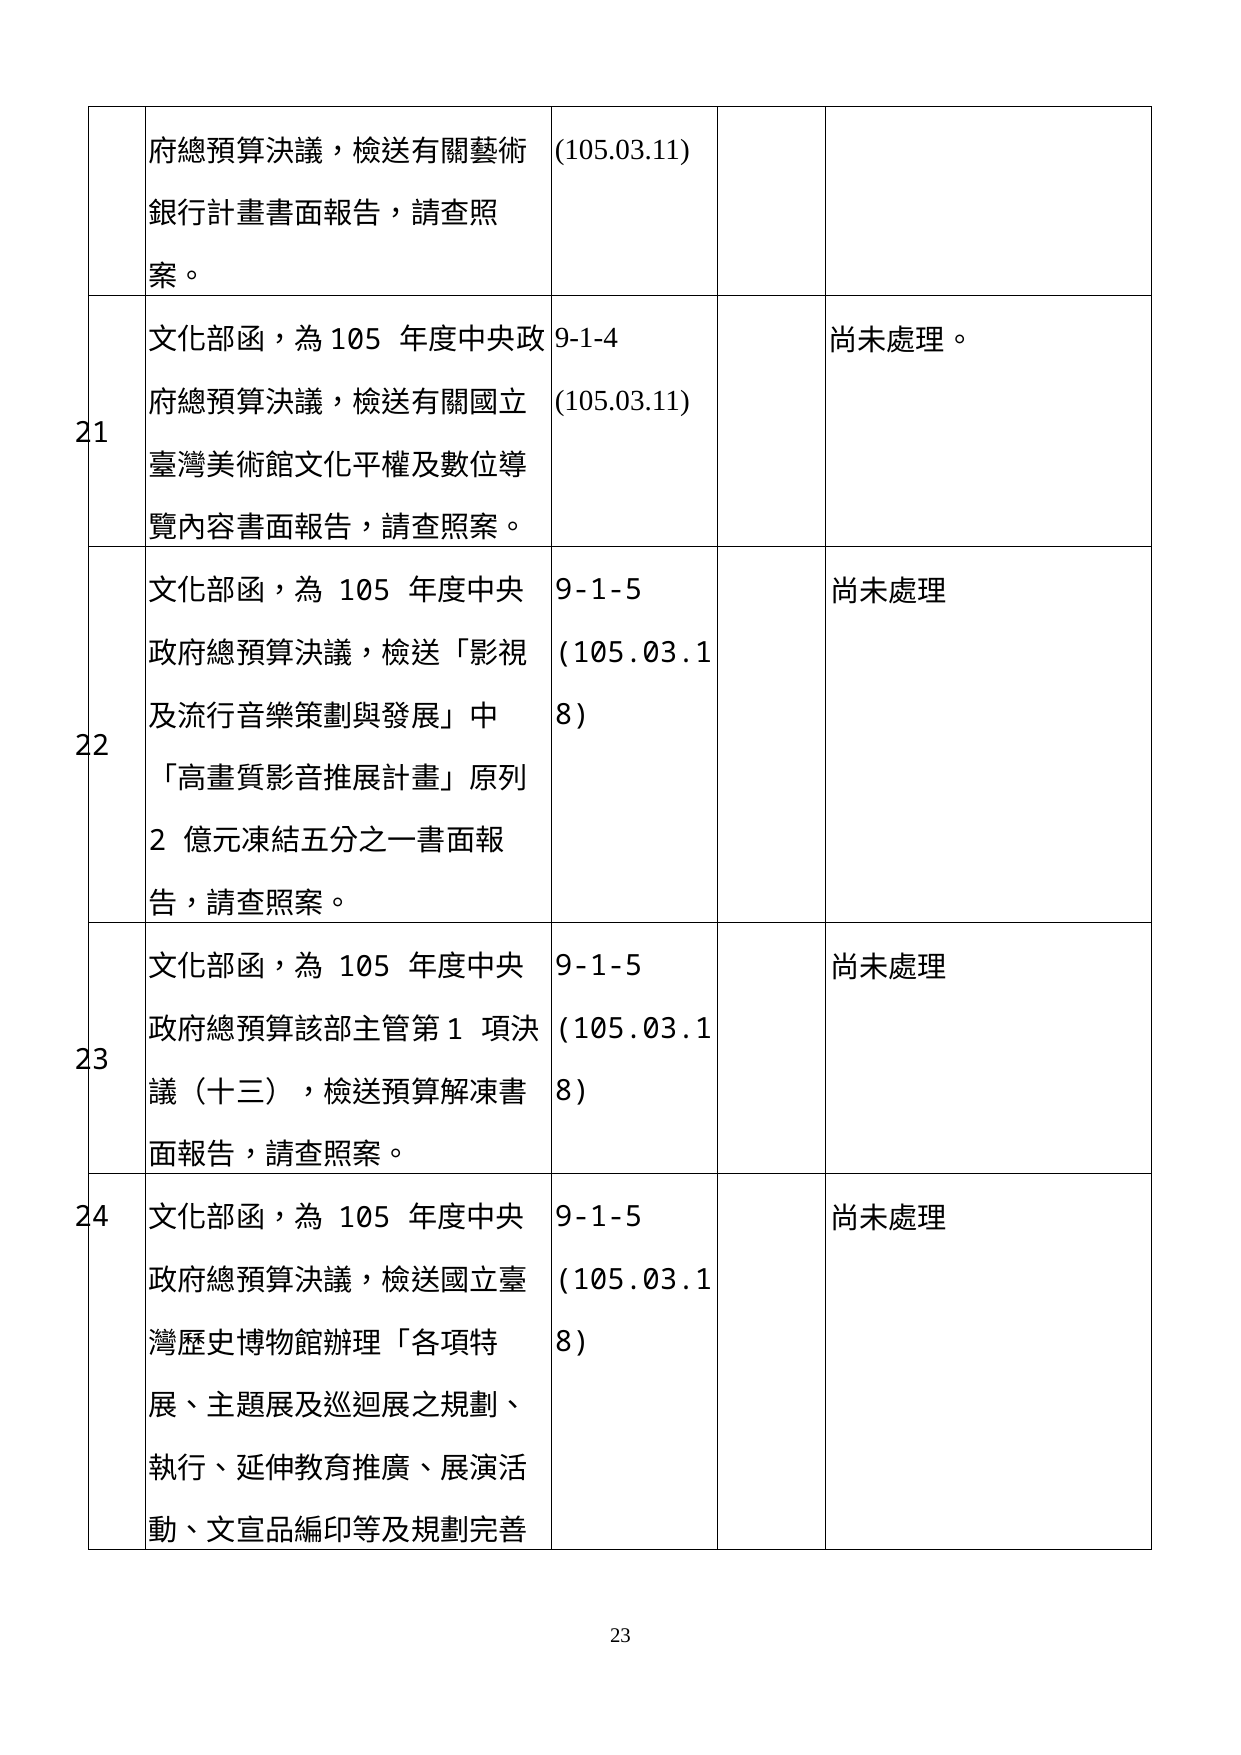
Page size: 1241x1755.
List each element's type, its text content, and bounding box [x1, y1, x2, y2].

table_cell 文化部函，為105 年度中央政府總預算決議，檢送有關國立臺灣美術館文化平權及數位導覽內容書面報告，請查照案。 [146, 296, 551, 546]
table_cell (105.03.11) [552, 107, 717, 294]
table_cell 尚未處理 [826, 923, 1151, 1173]
table_cell 尚未處理 [826, 547, 1151, 922]
table_cell [89, 107, 145, 294]
table_cell 9-1-5 (105.03.18) [552, 547, 717, 922]
table_cell 尚未處理 [826, 1174, 1151, 1549]
table_cell 文化部函，為 105 年度中央政府總預算該部主管第1 項決議（十三），檢送預算解凍書面報告，請查照案。 [146, 923, 551, 1173]
table_cell [718, 923, 825, 1173]
table_cell [89, 923, 145, 1173]
table_cell 9-1-4 (105.03.11) [552, 296, 717, 546]
table_cell [718, 296, 825, 546]
table_cell [718, 1174, 825, 1549]
table_cell 9-1-5 (105.03.18) [552, 1174, 717, 1549]
table_cell [826, 107, 1151, 294]
table_cell 文化部函，為 105 年度中央政府總預算決議，檢送國立臺灣歷史博物館辦理「各項特展、主題展及巡迴展之規劃、執行、延伸教育推廣、展演活動、文宣品編印等及規劃完善 [146, 1174, 551, 1549]
table_cell 文化部函，為 105 年度中央政府總預算決議，檢送「影視及流行音樂策劃與發展」中「高畫質影音推展計畫」原列2 億元凍結五分之一書面報告，請查照案。 [146, 547, 551, 922]
table_cell [718, 107, 825, 294]
table_cell [718, 547, 825, 922]
table_cell [89, 296, 145, 546]
table_cell [89, 1174, 145, 1549]
table_cell [89, 547, 145, 922]
table_cell 9-1-5 (105.03.18) [552, 923, 717, 1173]
table_cell 府總預算決議，檢送有關藝術銀行計畫書面報告，請查照案。 [146, 107, 551, 294]
table_cell 尚未處理。 [826, 296, 1151, 546]
